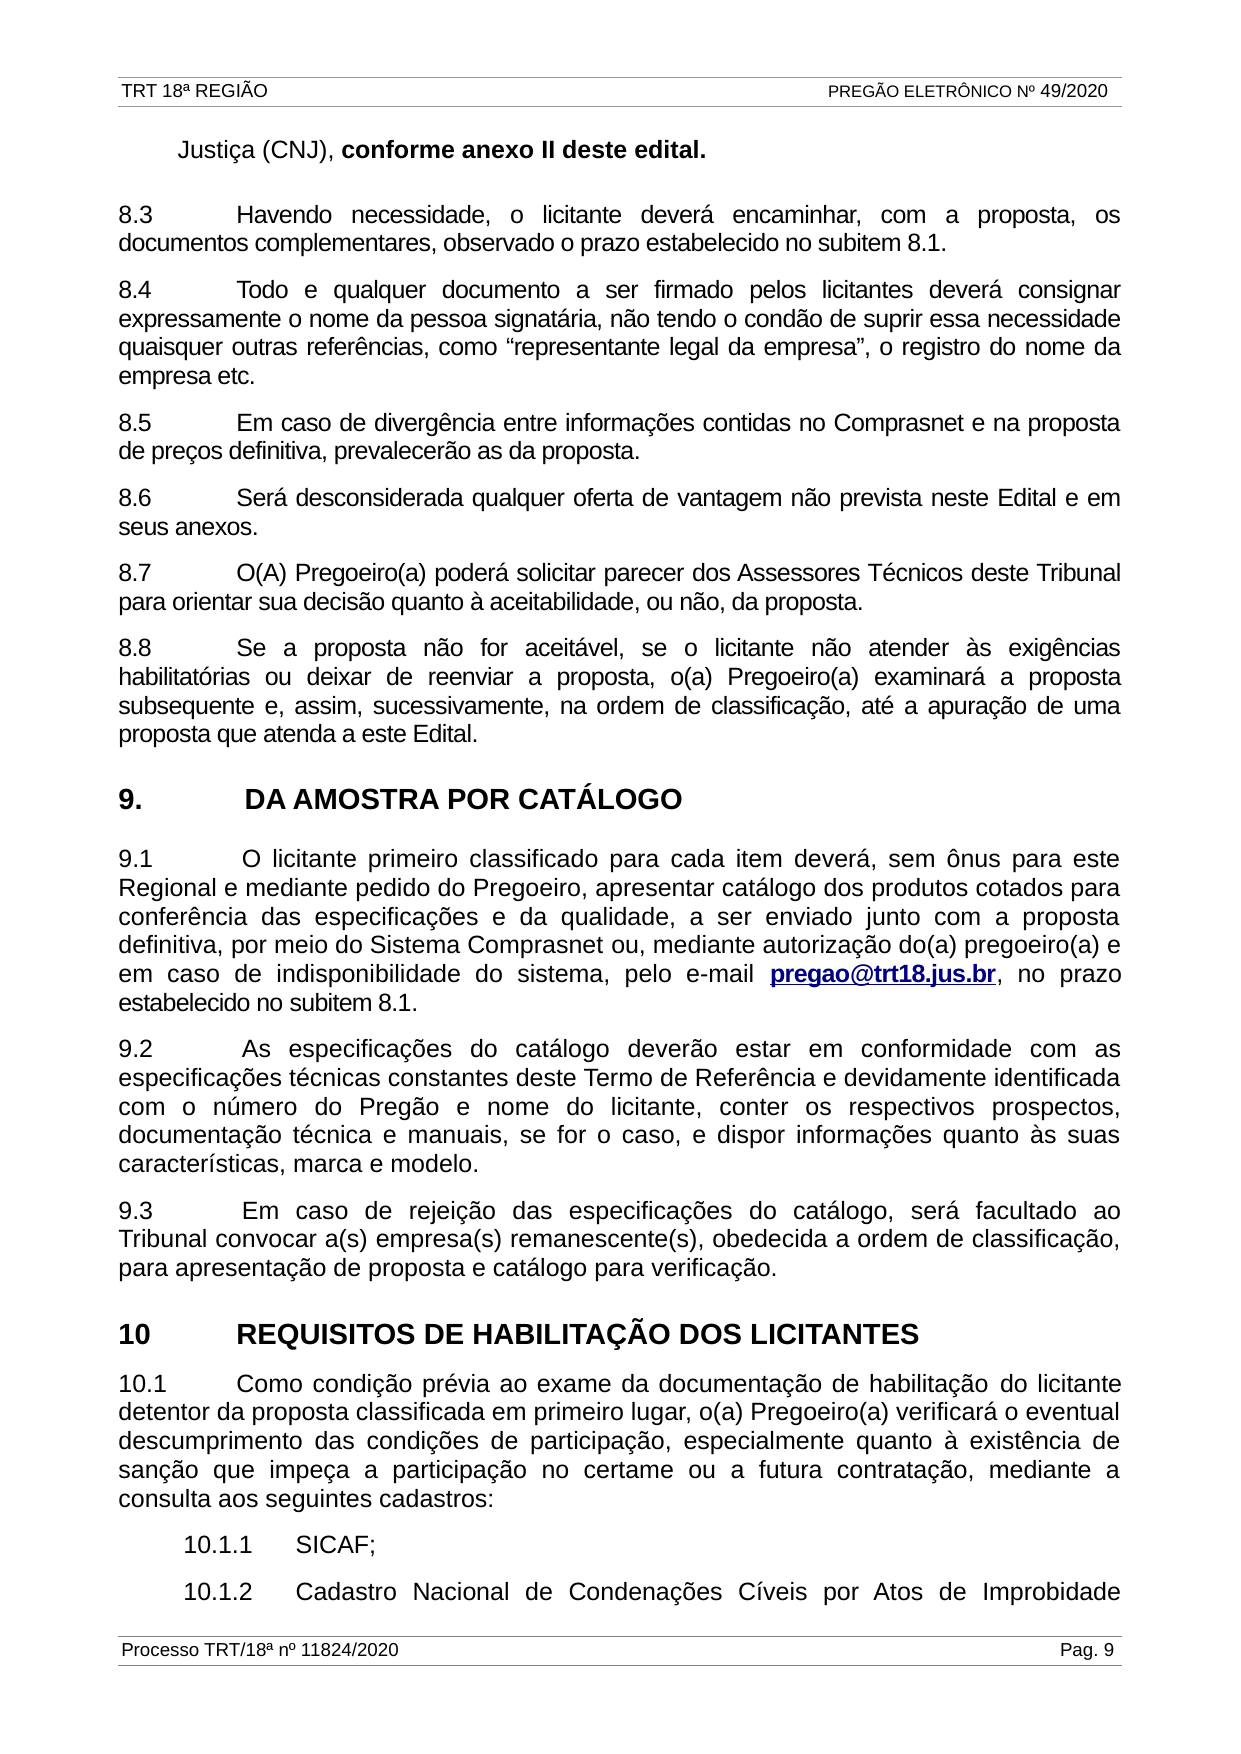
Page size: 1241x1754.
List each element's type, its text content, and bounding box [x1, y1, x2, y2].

list 9. DA AMOSTRA POR CATÁLOGO [118, 782, 1122, 815]
text 9.3 Em caso de rejeição das especificações do catálogo, será facultado ao Tribunal convocar a(s) empresa(s) remanescente(s), obedecida a ordem de classificação, para apresentação de proposta e catálogo para verificação. [118, 1196, 1122, 1282]
text 8.3 Havendo necessidade, o licitante deverá encaminhar, com a proposta, os documentos complementares, observado o prazo estabelecido no subitem 8.1. [118, 200, 1122, 257]
list 8.4 Todo e qualquer documento a ser firmado pelos licitantes deverá consignar expressamente o nome da pessoa signatária, não tendo o condão de suprir essa necessidade quaisquer outras referências, como “representante legal da empresa”, o registro do nome da empresa etc. [118, 275, 1122, 390]
list 8.5 Em caso de divergência entre informações contidas no Comprasnet e na proposta de preços definitiva, prevalecerão as da proposta. [118, 408, 1122, 465]
list 8.8 Se a proposta não for aceitável, se o licitante não atender às exigências habilitatórias ou deixar de reenviar a proposta, o(a) Pregoeiro(a) examinará a proposta subsequente e, assim, sucessivamente, na ordem de classificação, até a apuração de uma proposta que atenda a este Edital. [118, 633, 1122, 748]
text 10.1.2 Cadastro Nacional de Condenações Cíveis por Atos de Improbidade [183, 1577, 1122, 1605]
list 8.7 O(A) Pregoeiro(a) poderá solicitar parecer dos Assessores Técnicos deste Tribunal para orientar sua decisão quanto à aceitabilidade, ou não, da proposta. [118, 558, 1122, 616]
text 9.1 O licitante primeiro classificado para cada item deverá, sem ônus para este Regional e mediante pedido do Pregoeiro, apresentar catálogo dos produtos cotados para conferência das especificações e da qualidade, a ser enviado junto com a proposta definitiva, por meio do Sistema Comprasnet ou, mediante autorização do(a) pregoeiro(a) e em caso de indisponibilidade do sistema, pelo e-mail pregao@trt18.jus.br, no prazo estabelecido no subitem 8.1. [118, 844, 1122, 1017]
text 10.1.1 SICAF; [183, 1530, 1122, 1559]
list 8.6 Será desconsiderada qualquer oferta de vantagem não prevista neste Edital e em seus anexos. [118, 483, 1122, 540]
text Justiça (CNJ), conforme anexo II deste edital. [177, 136, 1122, 164]
text 9.2 As especificações do catálogo deverão estar em conformidade com as especificações técnicas constantes deste Termo de Referência e devidamente identificada com o número do Pregão e nome do licitante, conter os respectivos prospectos, documentação técnica e manuais, se for o caso, e dispor informações quanto às suas características, marca e modelo. [118, 1034, 1122, 1178]
text 10 REQUISITOS DE HABILITAÇÃO DOS LICITANTES [118, 1317, 1122, 1351]
text 10.1 Como condição prévia ao exame da documentação de habilitação do licitante detentor da proposta classificada em primeiro lugar, o(a) Pregoeiro(a) verificará o eventual descumprimento das condições de participação, especialmente quanto à existência de sanção que impeça a participação no certame ou a futura contratação, mediante a consulta aos seguintes cadastros: [118, 1369, 1122, 1512]
